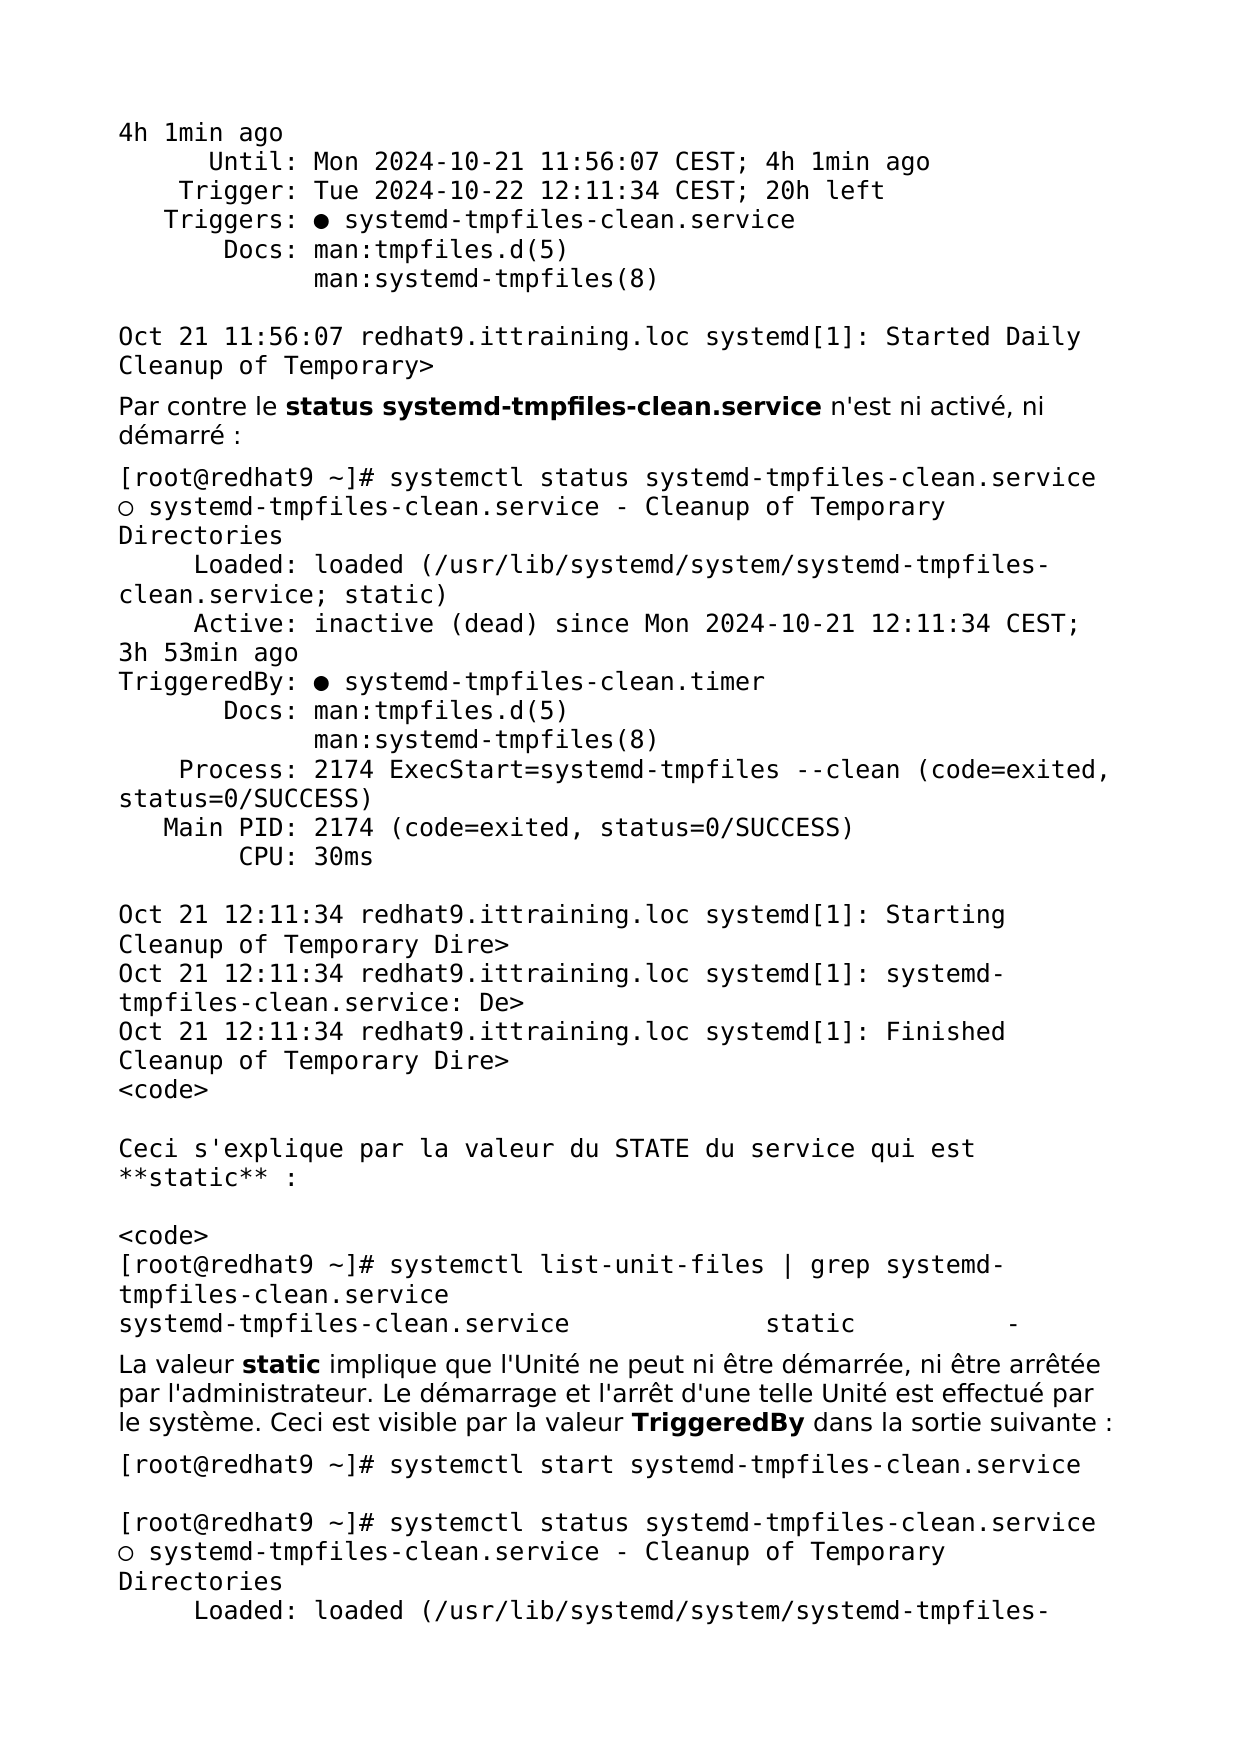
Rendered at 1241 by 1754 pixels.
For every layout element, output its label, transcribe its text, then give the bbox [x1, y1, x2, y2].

text [root@redhat9 ~]# systemctl start systemd-tmpfiles-clean.service [root@redhat9 ~]# systemctl status systemd-tmpfiles-clean.service ○ systemd-tmpfiles-clean.service - Cleanup of Temporary Directories Loaded: loaded (/usr/lib/systemd/system/systemd-tmpfiles- [118, 1450, 1122, 1625]
text [root@redhat9 ~]# systemctl status systemd-tmpfiles-clean.service ○ systemd-tmpfiles-clean.service - Cleanup of Temporary Directories Loaded: loaded (/usr/lib/systemd/system/systemd-tmpfiles-clean.service; static) Active: inactive (dead) since Mon 2024-10-21 12:11:34 CEST; 3h 53min ago TriggeredBy: ● systemd-tmpfiles-clean.timer Docs: man:tmpfiles.d(5) man:systemd-tmpfiles(8) Process: 2174 ExecStart=systemd-tmpfiles --clean (code=exited, status=0/SUCCESS) Main PID: 2174 (code=exited, status=0/SUCCESS) CPU: 30ms Oct 21 12:11:34 redhat9.ittraining.loc systemd[1]: Starting Cleanup of Temporary Dire> Oct 21 12:11:34 redhat9.ittraining.loc systemd[1]: systemd-tmpfiles-clean.service: De> Oct 21 12:11:34 redhat9.ittraining.loc systemd[1]: Finished Cleanup of Temporary Dire> <code> Ceci s'explique par la valeur du STATE du service qui est **static** : <code> [root@redhat9 ~]# systemctl list-unit-files | grep systemd-tmpfiles-clean.service systemd-tmpfiles-clean.service static - [118, 463, 1122, 1338]
text La valeur static implique que l'Unité ne peut ni être démarrée, ni être arrêtée par l'administrateur. Le démarrage et l'arrêt d'une telle Unité est effectué par le système. Ceci est visible par la valeur TriggeredBy dans la sortie suivante : [118, 1350, 1122, 1437]
text 4h 1min ago Until: Mon 2024-10-21 11:56:07 CEST; 4h 1min ago Trigger: Tue 2024-10-22 12:11:34 CEST; 20h left Triggers: ● systemd-tmpfiles-clean.service Docs: man:tmpfiles.d(5) man:systemd-tmpfiles(8) Oct 21 11:56:07 redhat9.ittraining.loc systemd[1]: Started Daily Cleanup of Temporary> [118, 118, 1122, 381]
text Par contre le status systemd-tmpfiles-clean.service n'est ni activé, ni démarré : [118, 392, 1122, 451]
